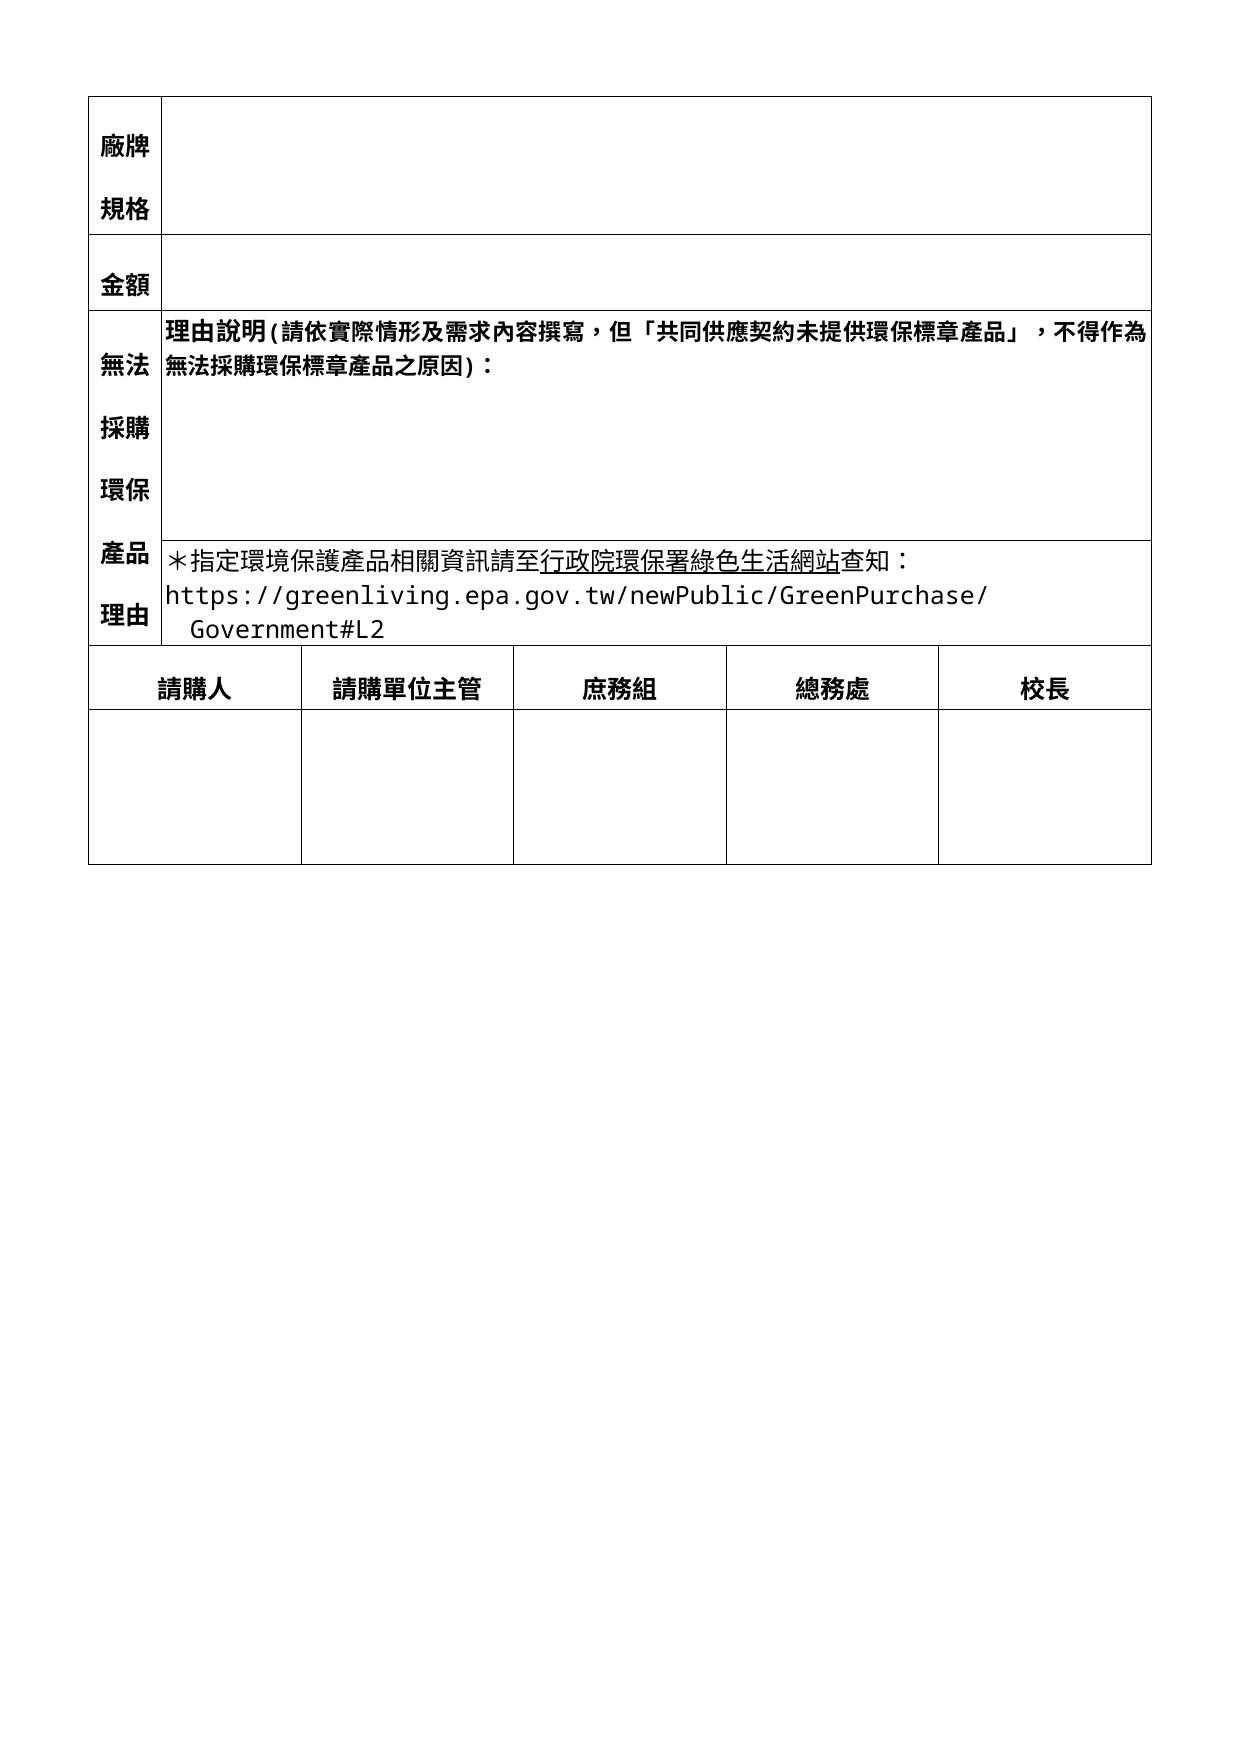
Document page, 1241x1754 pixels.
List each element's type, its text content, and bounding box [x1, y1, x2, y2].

table_cell 庶務組 [514, 646, 726, 709]
table_cell [302, 710, 513, 864]
table_cell [727, 710, 938, 864]
table_cell [162, 235, 1151, 310]
table_cell [514, 710, 726, 864]
table_cell ＊指定環境保護產品相關資訊請至行政院環保署綠色生活網站查知： https://greenliving.epa.gov.tw/newPublic/GreenPurchase/Government#L2 [162, 541, 1151, 645]
table_cell [939, 710, 1151, 864]
table_cell 廠牌規格 [89, 97, 161, 234]
table_cell 無法採購環保產品理由 [89, 311, 161, 645]
table_cell 總務處 [727, 646, 938, 709]
table_cell 請購單位主管 [302, 646, 513, 709]
table_cell [162, 97, 1151, 234]
table_cell [89, 710, 301, 864]
table_cell 理由說明(請依實際情形及需求內容撰寫，但「共同供應契約未提供環保標章產品」，不得作為無法採購環保標章產品之原因)： [162, 311, 1151, 540]
table_cell 校長 [939, 646, 1151, 709]
table_cell 金額 [89, 235, 161, 310]
table_cell 請購人 [89, 646, 301, 709]
